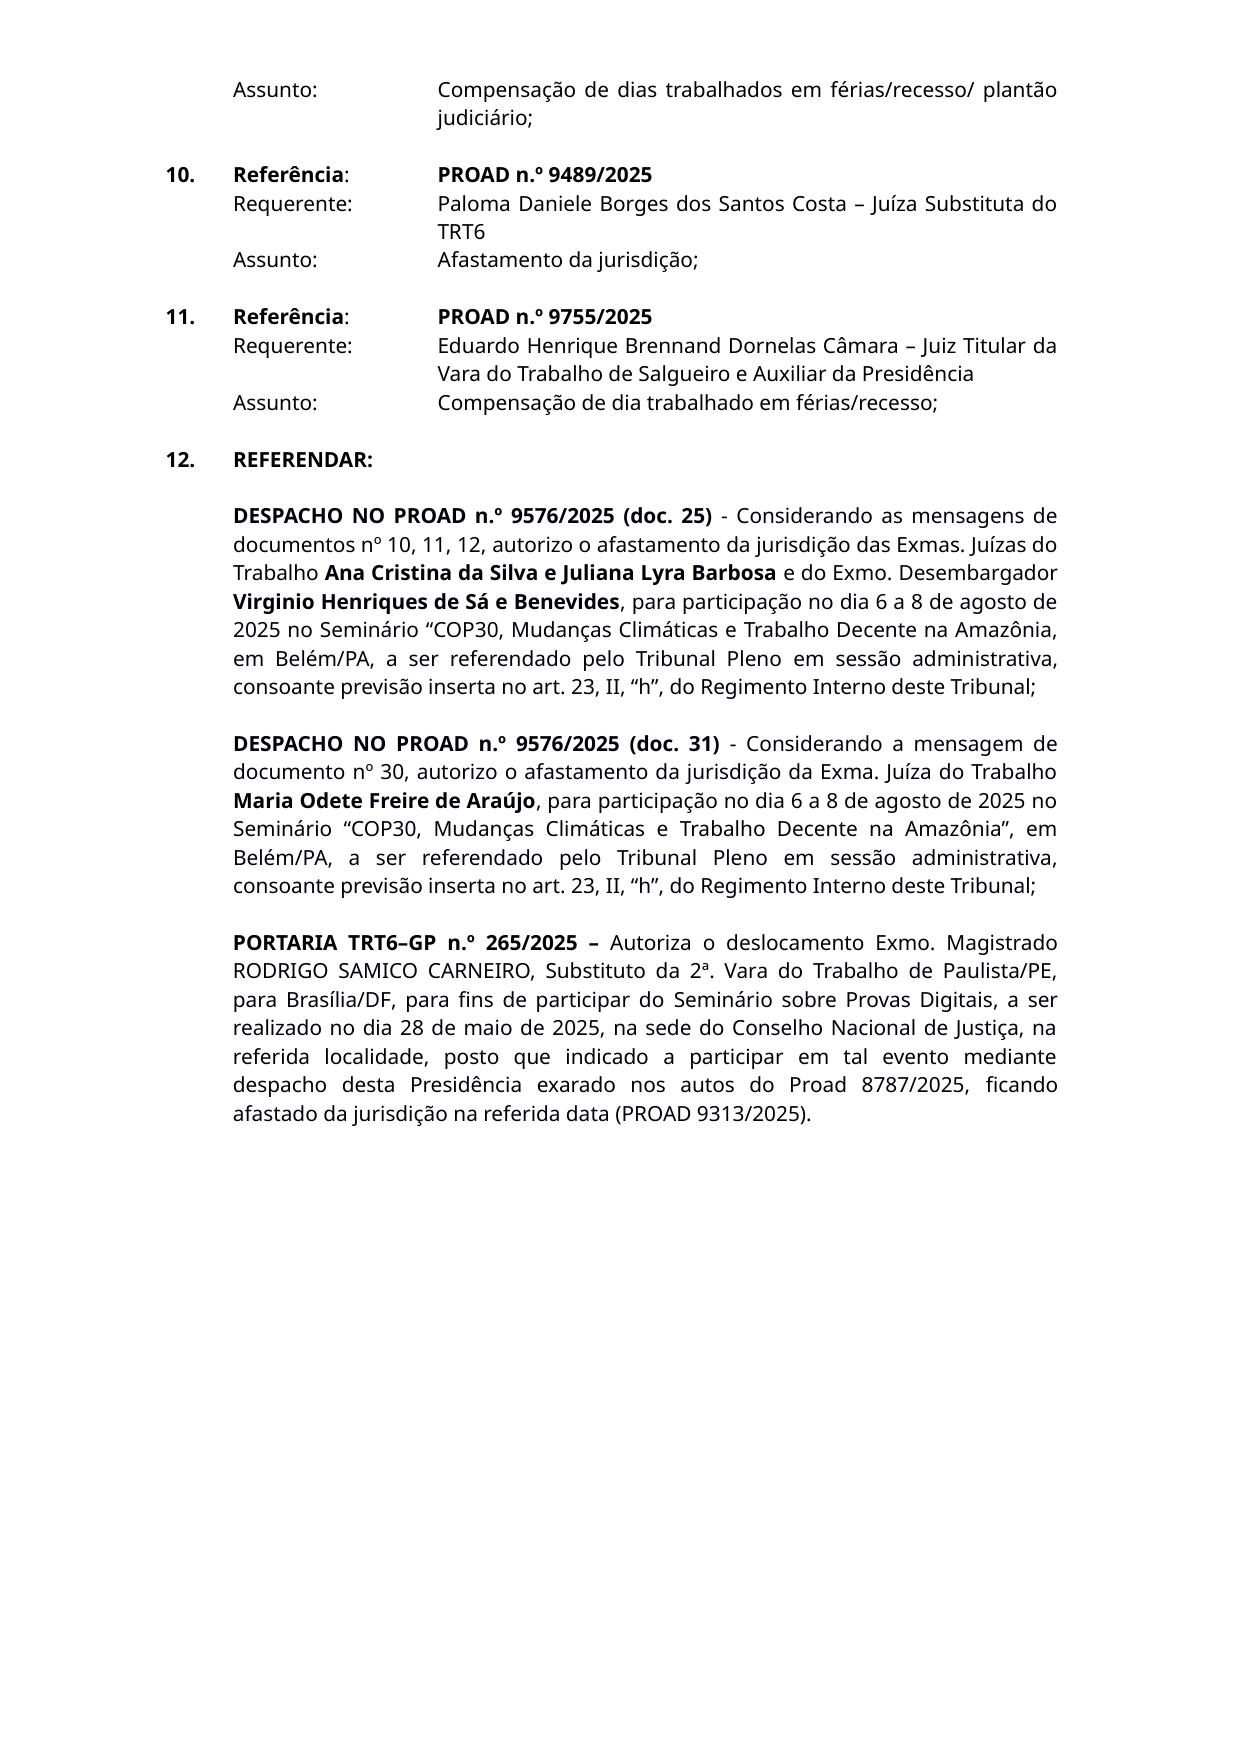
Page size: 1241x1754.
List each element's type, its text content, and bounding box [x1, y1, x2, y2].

table_cell Referência: [222, 303, 426, 331]
table_cell PROAD n.º 9489/2025 [426, 160, 1069, 189]
table_cell Assunto: [222, 388, 426, 445]
table_cell Assunto: [222, 246, 426, 302]
table_cell Assunto: [222, 75, 426, 160]
table_cell REFERENDAR: DESPACHO NO PROAD n.º 9576/2025 (doc. 25) - Considerando as mensagens de documentos nº 10, 11, 12, autorizo o afastamento da jurisdição das Exmas. Juízas do Trabalho Ana Cristina da Silva e Juliana Lyra Barbosa e do Exmo. Desembargador Virginio Henriques de Sá e Benevides, para participação no dia 6 a 8 de agosto de 2025 no Seminário “COP30, Mudanças Climáticas e Trabalho Decente na Amazônia, em Belém/PA, a ser referendado pelo Tribunal Pleno em sessão administrativa, consoante previsão inserta no art. 23, II, “h”, do Regimento Interno deste Tribunal; DESPACHO NO PROAD n.º 9576/2025 (doc. 31) - Considerando a mensagem de documento nº 30, autorizo o afastamento da jurisdição da Exma. Juíza do Trabalho Maria Odete Freire de Araújo, para participação no dia 6 a 8 de agosto de 2025 no Seminário “COP30, Mudanças Climáticas e Trabalho Decente na Amazônia”, em Belém/PA, a ser referendado pelo Tribunal Pleno em sessão administrativa, consoante previsão inserta no art. 23, II, “h”, do Regimento Interno deste Tribunal; PORTARIA TRT6–GP n.º 265/2025 – Autoriza o deslocamento Exmo. Magistrado RODRIGO SAMICO CARNEIRO, Substituto da 2ª. Vara do Trabalho de Paulista/PE, para Brasília/DF, para fins de participar do Seminário sobre Provas Digitais, a ser realizado no dia 28 de maio de 2025, na sede do Conselho Nacional de Justiça, na referida localidade, posto que indicado a participar em tal evento mediante despacho desta Presidência exarado nos autos do Proad 8787/2025, ficando afastado da jurisdição na referida data (PROAD 9313/2025). [222, 445, 1069, 1156]
table_cell PROAD n.º 9755/2025 [426, 303, 1069, 331]
table_cell Compensação de dias trabalhados em férias/recesso/ plantão judiciário; [426, 75, 1069, 160]
table_cell 12. [154, 445, 222, 1156]
table_cell 11. [154, 303, 222, 445]
table_cell Afastamento da jurisdição; [426, 246, 1069, 302]
table_cell Eduardo Henrique Brennand Dornelas Câmara – Juiz Titular da Vara do Trabalho de Salgueiro e Auxiliar da Presidência [426, 331, 1069, 388]
table_cell Requerente: [222, 189, 426, 246]
table_cell Referência: [222, 160, 426, 189]
table_cell Compensação de dia trabalhado em férias/recesso; [426, 388, 1069, 445]
table_cell 10. [154, 160, 222, 302]
table_cell Requerente: [222, 331, 426, 388]
table_cell Paloma Daniele Borges dos Santos Costa – Juíza Substituta do TRT6 [426, 189, 1069, 246]
